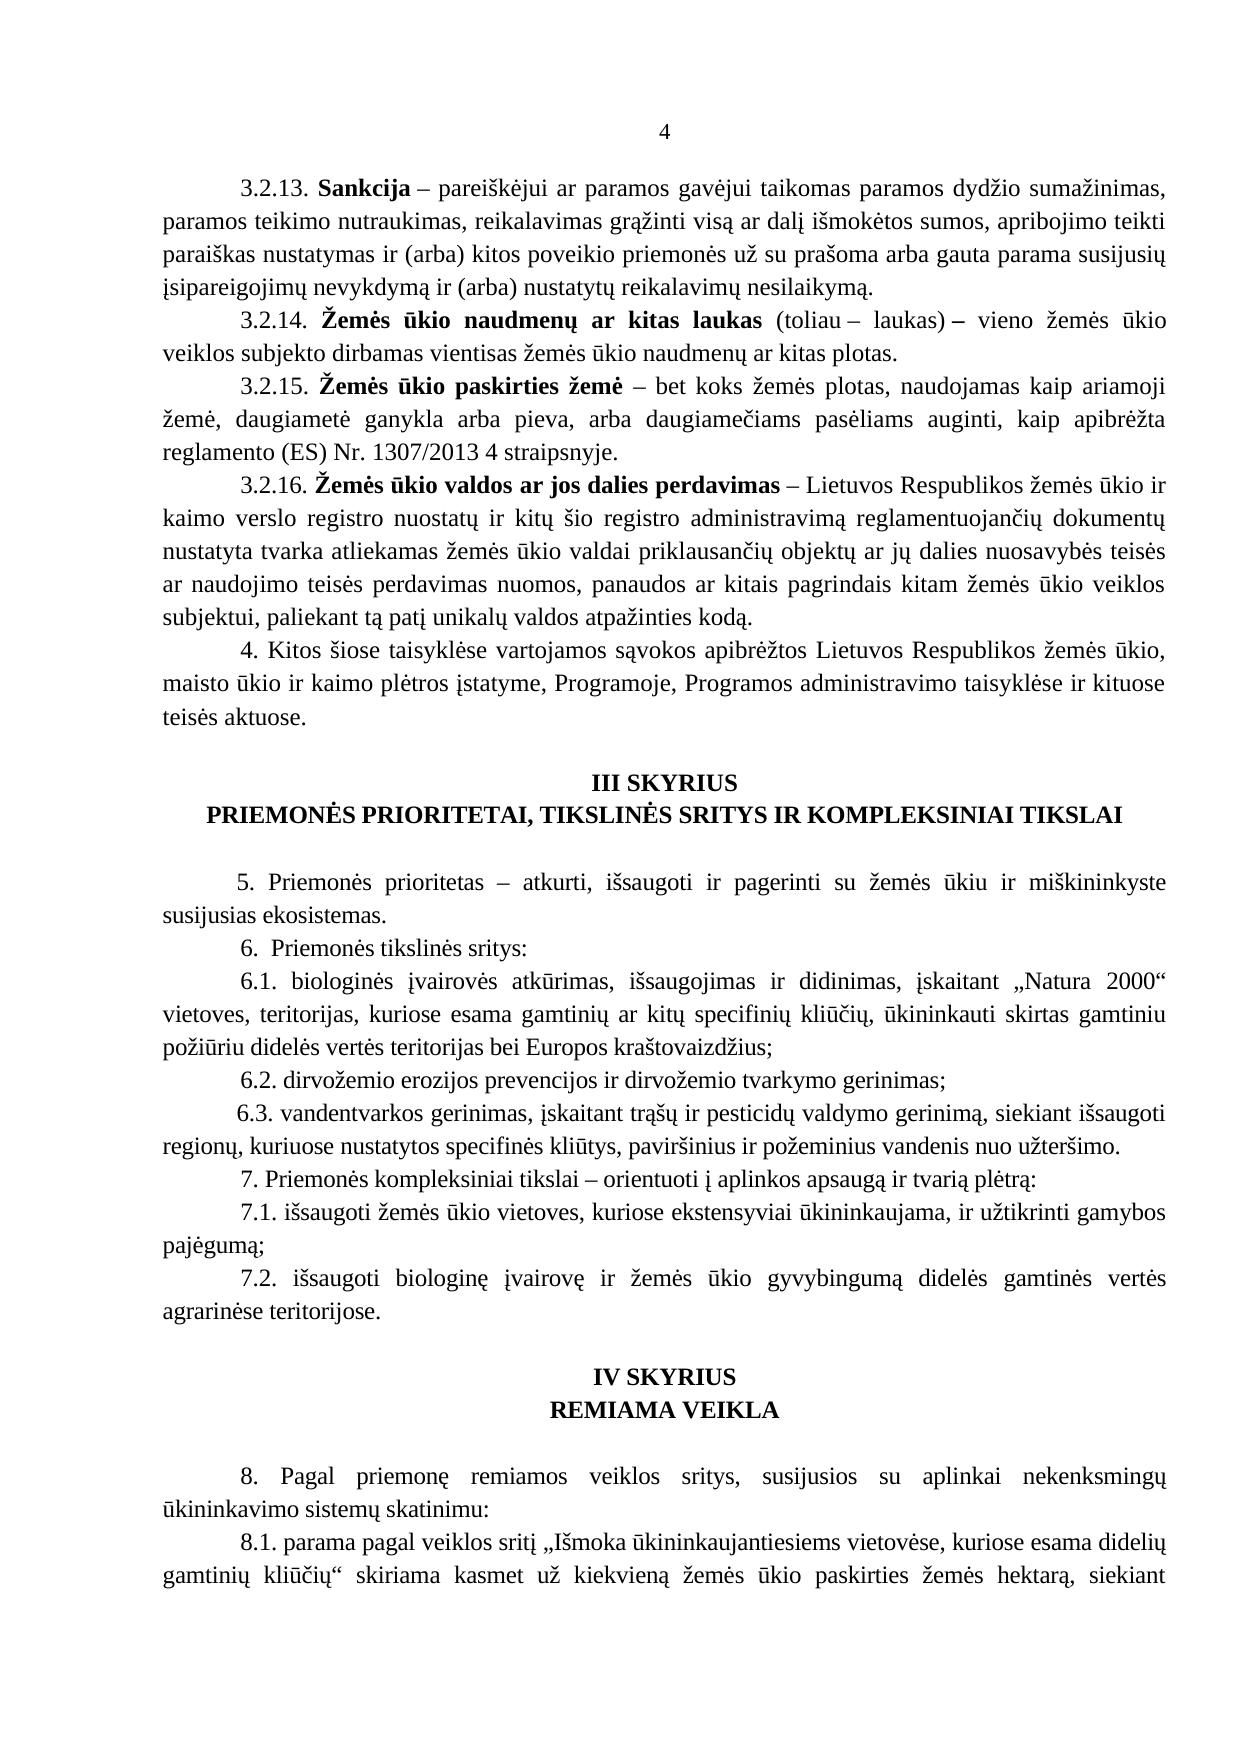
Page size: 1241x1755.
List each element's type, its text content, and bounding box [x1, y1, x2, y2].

text REMIAMA VEIKLA [162, 1395, 1167, 1424]
text 6.3. vandentvarkos gerinimas, įskaitant trąšų ir pesticidų valdymo gerinimą, siekiant išsaugoti regionų, kuriuose nustatytos specifinės kliūtys, paviršinius ir požeminius vandenis nuo užteršimo. [162, 1098, 1167, 1159]
text 3.2.13. Sankcija – pareiškėjui ar paramos gavėjui taikomas paramos dydžio sumažinimas, paramos teikimo nutraukimas, reikalavimas grąžinti visą ar dalį išmokėtos sumos, apribojimo teikti paraiškas nustatymas ir (arba) kitos poveikio priemonės už su prašoma arba gauta parama susijusių įsipareigojimų nevykdymą ir (arba) nustatytų reikalavimų nesilaikymą. [162, 173, 1167, 301]
text PRIEMONĖS PRIORITETAI, TIKSLINĖS SRITYS IR KOMPLEKSINIAI TIKSLAI [162, 801, 1167, 829]
text 3.2.15. Žemės ūkio paskirties žemė – bet koks žemės plotas, naudojamas kaip ariamoji žemė, daugiametė ganykla arba pieva, arba daugiamečiams pasėliams auginti, kaip apibrėžta reglamento (ES) Nr. 1307/2013 4 straipsnyje. [162, 371, 1167, 466]
text 5. Priemonės prioritetas – atkurti, išsaugoti ir pagerinti su žemės ūkiu ir miškininkyste susijusias ekosistemas. [162, 867, 1167, 928]
text 6.2. dirvožemio erozijos prevencijos ir dirvožemio tvarkymo gerinimas; [162, 1065, 1167, 1093]
text 7.2. išsaugoti biologinę įvairovę ir žemės ūkio gyvybingumą didelės gamtinės vertės agrarinėse teritorijose. [162, 1263, 1167, 1325]
text III SKYRIUS [162, 768, 1167, 796]
text 8. Pagal priemonę remiamos veiklos sritys, susijusios su aplinkai nekenksmingų ūkininkavimo sistemų skatinimu: [162, 1461, 1167, 1523]
text 6. Priemonės tikslinės sritys: [162, 933, 1167, 961]
text 3.2.16. Žemės ūkio valdos ar jos dalies perdavimas – Lietuvos Respublikos žemės ūkio ir kaimo verslo registro nuostatų ir kitų šio registro administravimą reglamentuojančių dokumentų nustatyta tvarka atliekamas žemės ūkio valdai priklausančių objektų ar jų dalies nuosavybės teisės ar naudojimo teisės perdavimas nuomos, panaudos ar kitais pagrindais kitam žemės ūkio veiklos subjektui, paliekant tą patį unikalų valdos atpažinties kodą. [162, 470, 1167, 631]
text 3.2.14. Žemės ūkio naudmenų ar kitas laukas (toliau – laukas) – vieno žemės ūkio veiklos subjekto dirbamas vientisas žemės ūkio naudmenų ar kitas plotas. [162, 305, 1167, 367]
text 6.1. biologinės įvairovės atkūrimas, išsaugojimas ir didinimas, įskaitant „Natura 2000“ vietoves, teritorijas, kuriose esama gamtinių ar kitų specifinių kliūčių, ūkininkauti skirtas gamtiniu požiūriu didelės vertės teritorijas bei Europos kraštovaizdžius; [162, 966, 1167, 1061]
text IV SKYRIUS [162, 1362, 1167, 1391]
text 7.1. išsaugoti žemės ūkio vietoves, kuriose ekstensyviai ūkininkaujama, ir užtikrinti gamybos pajėgumą; [162, 1197, 1167, 1259]
text 4. Kitos šiose taisyklėse vartojamos sąvokos apibrėžtos Lietuvos Respublikos žemės ūkio, maisto ūkio ir kaimo plėtros įstatyme, Programoje, Programos administravimo taisyklėse ir kituose teisės aktuose. [162, 636, 1167, 730]
text 7. Priemonės kompleksiniai tikslai – orientuoti į aplinkos apsaugą ir tvarią plėtrą: [162, 1164, 1167, 1193]
text 8.1. parama pagal veiklos sritį „Išmoka ūkininkaujantiesiems vietovėse, kuriose esama didelių gamtinių kliūčių“ skiriama kasmet už kiekvieną žemės ūkio paskirties žemės hektarą, siekiant [162, 1527, 1167, 1589]
